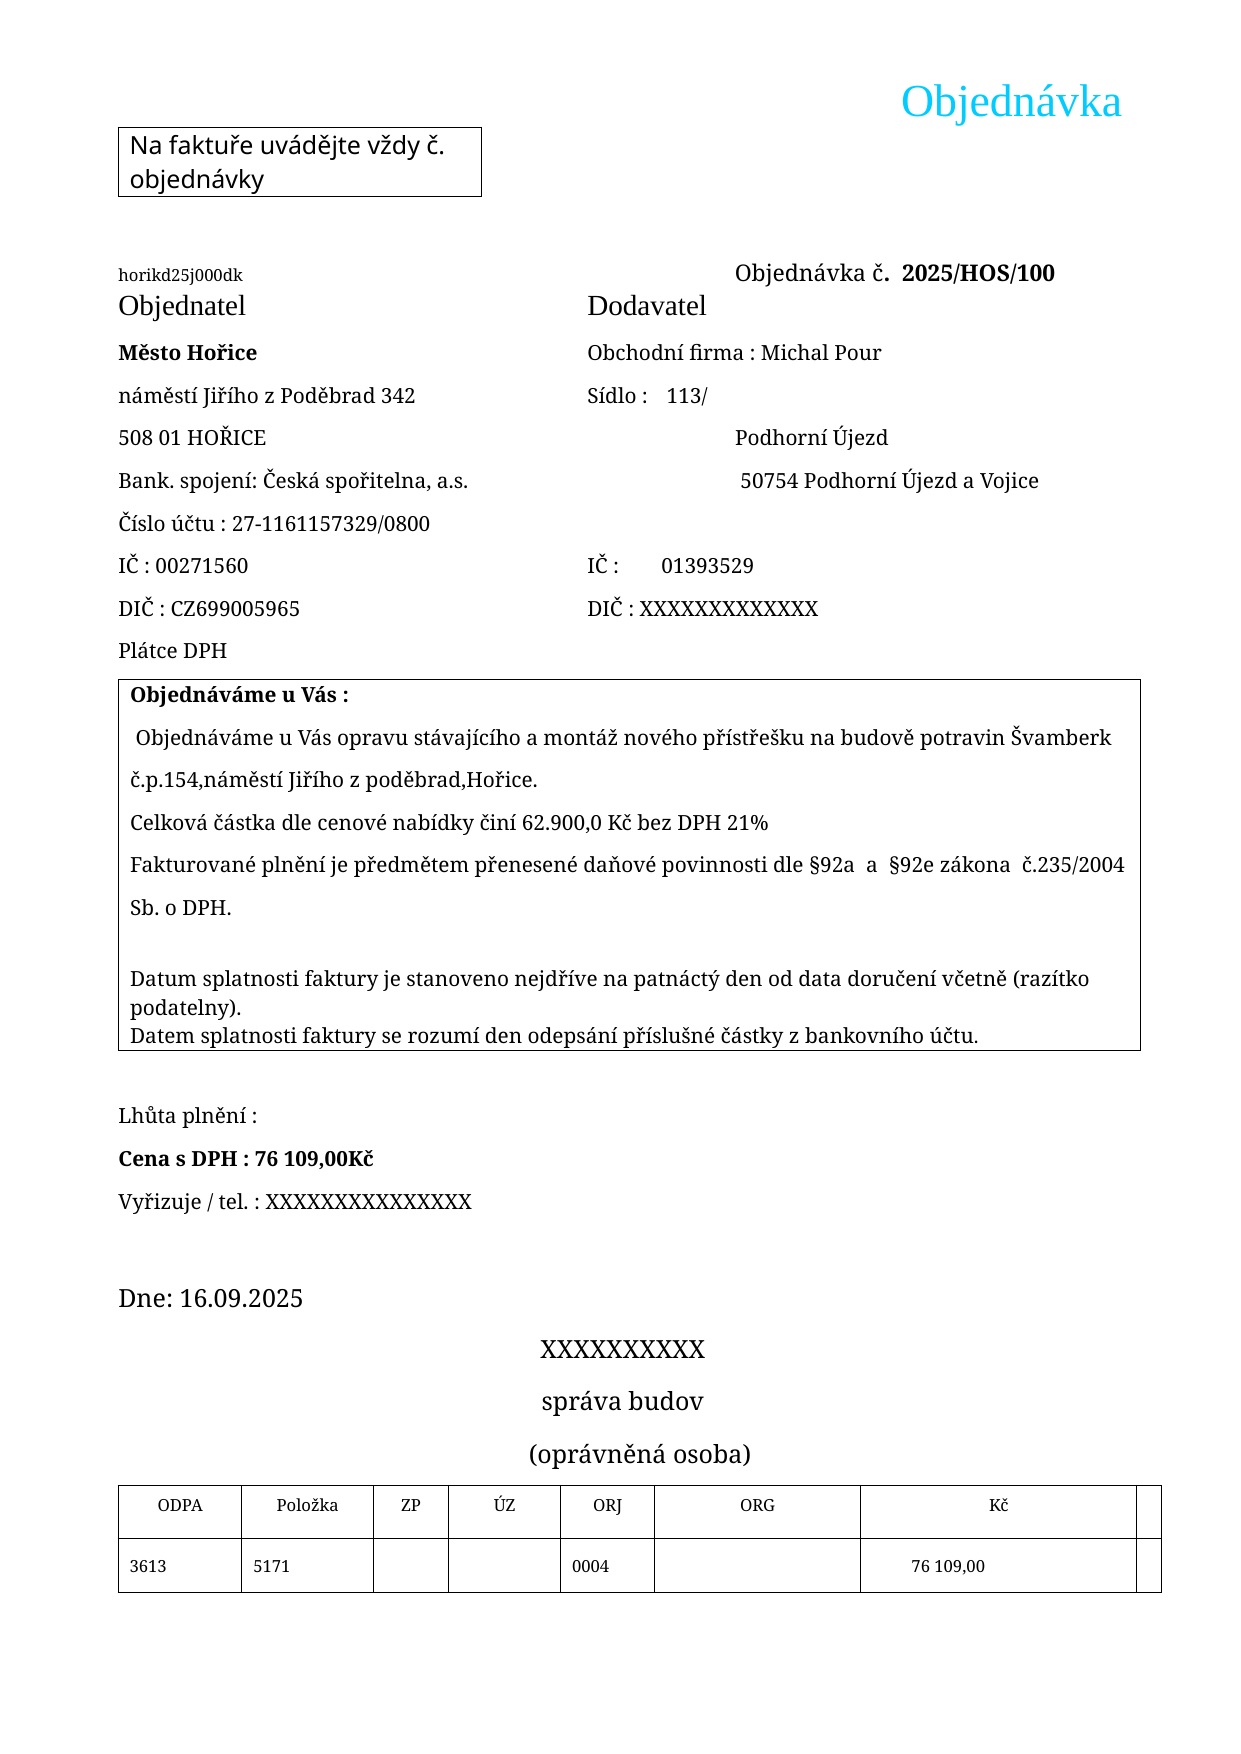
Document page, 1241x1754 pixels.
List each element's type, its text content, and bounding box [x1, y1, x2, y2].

table_cell [1137, 1539, 1161, 1592]
text 508 01 HOŘICE Podhorní Újezd [118, 423, 1122, 452]
table_cell ZP [374, 1486, 448, 1538]
table_header Objednáváme u Vás : Objednáváme u Vás opravu stávajícího a montáž nového přístřešku na budově potravin Švamberk č.p.154,náměstí Jiřího z poděbrad,Hořice. Celková částka dle cenové nabídky činí 62.900,0 Kč bez DPH 21% Fakturované plnění je předmětem přenesené daňové povinnosti dle §92a a §92e zákona č.235/2004 Sb. o DPH. Datum splatnosti faktury je stanoveno nejdříve na patnáctý den od data doručení včetně (razítko podatelny). Datem splatnosti faktury se rozumí den odepsání příslušné částky z bankovního účtu. [119, 680, 1140, 1049]
table_cell 3613 [119, 1539, 241, 1592]
table_cell [1127, 1384, 1161, 1436]
table_cell 5171 [242, 1539, 373, 1592]
table_cell správa budov [118, 1384, 1127, 1436]
table_cell [655, 1539, 860, 1592]
table_cell ORG [655, 1486, 860, 1538]
table_header [1127, 1332, 1161, 1384]
text Objednatel Dodavatel [118, 288, 1122, 322]
text DIČ : CZ699005965 DIČ : XXXXXXXXXXXXX [118, 594, 1122, 622]
text IČ : 00271560 IČ : 01393529 [118, 551, 1122, 580]
table_cell ORJ [561, 1486, 654, 1538]
table_cell [1137, 1486, 1161, 1538]
text horikd25j000dk Objednávka č. 2025/HOS/100 [118, 257, 1122, 288]
table_cell 76 109,00 [861, 1539, 1136, 1592]
text Vyřizuje / tel. : XXXXXXXXXXXXXXX [118, 1187, 1122, 1215]
table_cell Položka [242, 1486, 373, 1538]
text Bank. spojení: Česká spořitelna, a.s. 50754 Podhorní Újezd a Vojice [118, 466, 1122, 494]
table_cell Kč [861, 1486, 1136, 1538]
text Plátce DPH [118, 637, 1122, 665]
table_header Na faktuře uvádějte vždy č. objednávky [119, 128, 481, 196]
text náměstí Jiřího z Poděbrad 342 Sídlo : 113/ [118, 381, 1122, 409]
table_cell [374, 1539, 448, 1592]
table_cell ODPA [119, 1486, 241, 1538]
text Město Hořice Obchodní firma : Michal Pour [118, 338, 1122, 367]
text Cena s DPH : 76 109,00Kč [118, 1144, 1122, 1173]
table_header XXXXXXXXXX [118, 1332, 1127, 1384]
table_cell 0004 [561, 1539, 654, 1592]
table_cell [449, 1539, 560, 1592]
table_cell ÚZ [449, 1486, 560, 1538]
text Lhůta plnění : [118, 1102, 1122, 1130]
text Číslo účtu : 27-1161157329/0800 [118, 509, 1122, 537]
table_cell (oprávněná osoba) [118, 1436, 1161, 1485]
text Dne: 16.09.2025 [118, 1281, 1122, 1314]
